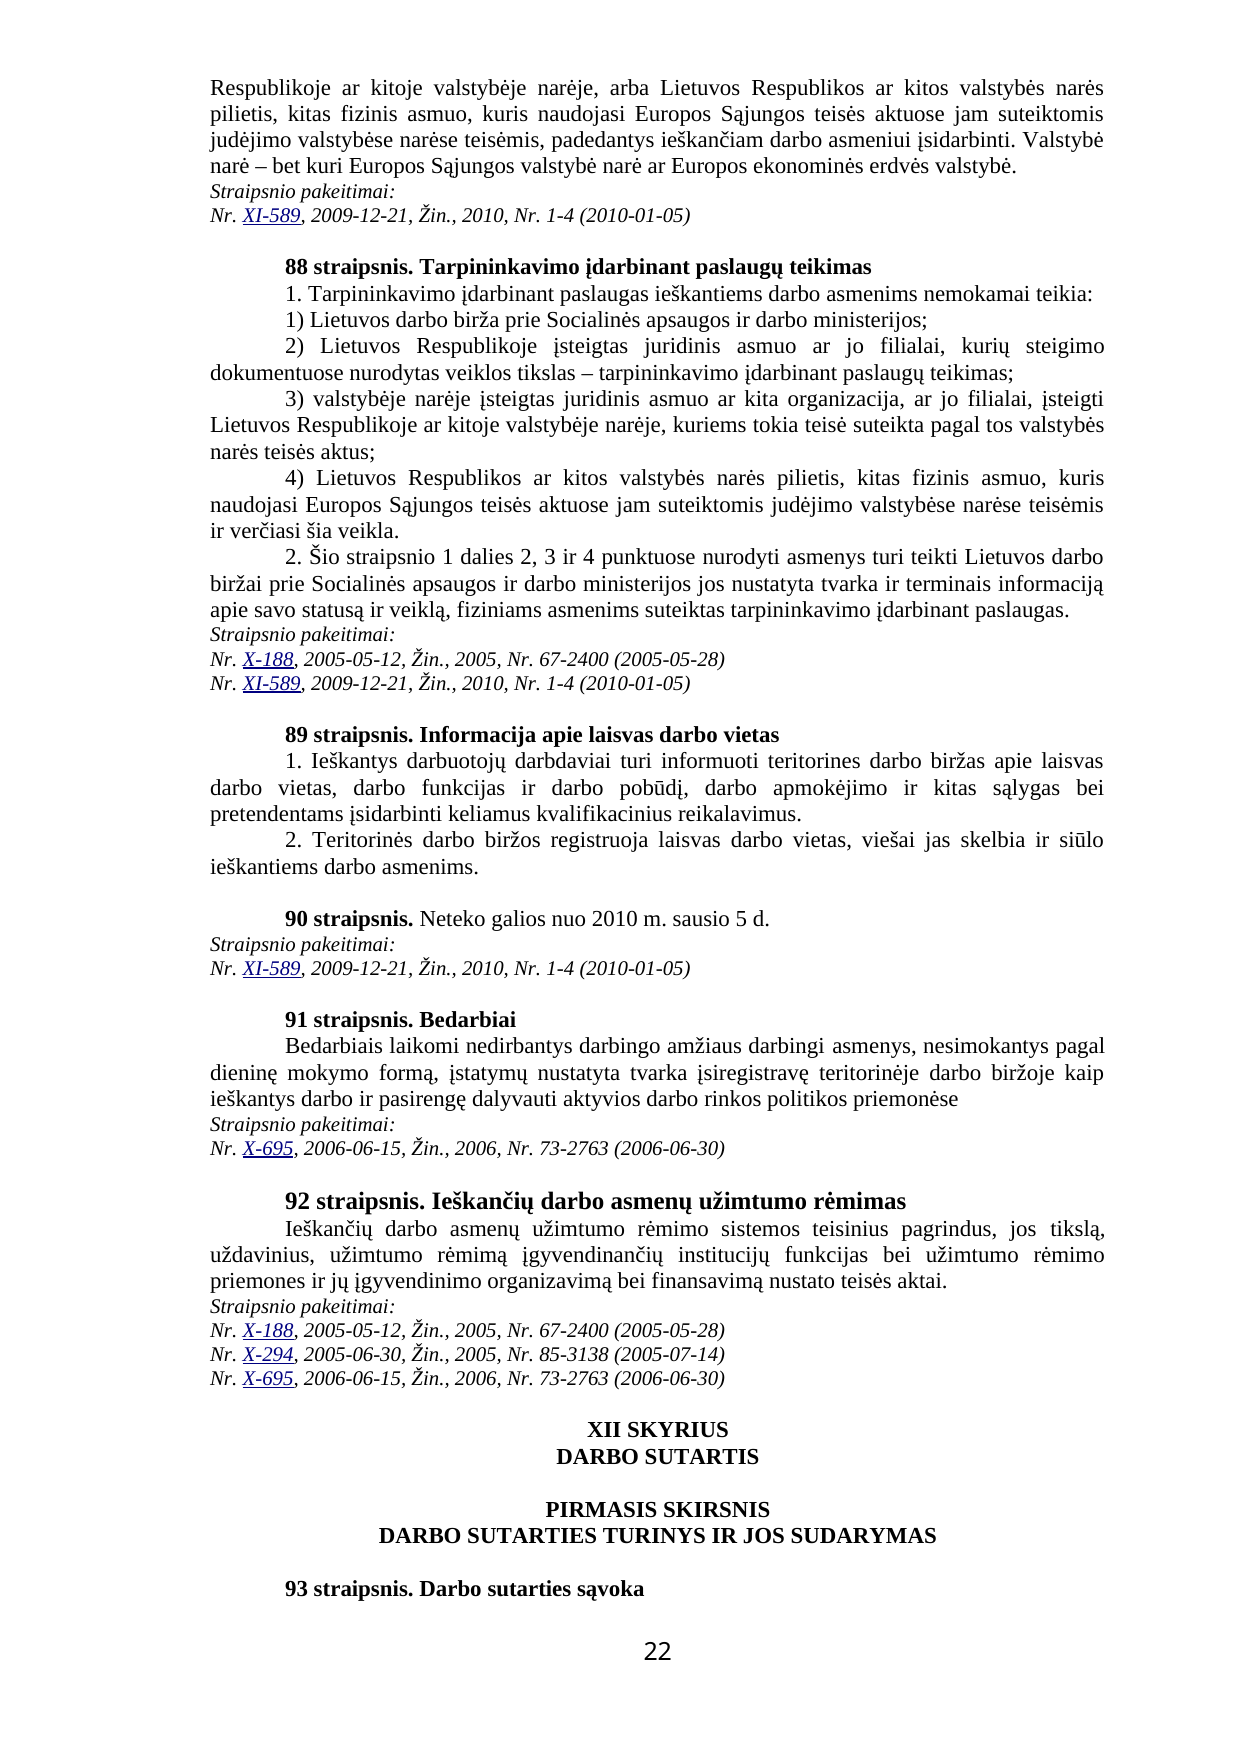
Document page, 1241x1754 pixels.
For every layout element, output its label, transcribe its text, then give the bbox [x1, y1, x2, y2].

text DARBO SUTARTIS [210, 1443, 1106, 1469]
text 2. Šio straipsnio 1 dalies 2, 3 ir 4 punktuose nurodyti asmenys turi teikti Lietuvos darbo biržai prie Socialinės apsaugos ir darbo ministerijos jos nustatyta tvarka ir terminais informaciją apie savo statusą ir veiklą, fiziniams asmenims suteiktas tarpininkavimo įdarbinant paslaugas. [210, 543, 1106, 622]
text 92 straipsnis. Ieškančių darbo asmenų užimtumo rėmimas [210, 1186, 1106, 1215]
text Straipsnio pakeitimai: [210, 1294, 1106, 1318]
text Nr. X-695, 2006-06-15, Žin., 2006, Nr. 73-2763 (2006-06-30) [210, 1366, 1106, 1390]
text 4) Lietuvos Respublikos ar kitos valstybės narės pilietis, kitas fizinis asmuo, kuris naudojasi Europos Sąjungos teisės aktuose jam suteiktomis judėjimo valstybėse narėse teisėmis ir verčiasi šia veikla. [210, 464, 1106, 543]
text XII SKYRIUS [210, 1417, 1106, 1443]
text Straipsnio pakeitimai: [210, 932, 1106, 956]
text 88 straipsnis. Tarpininkavimo įdarbinant paslaugų teikimas [210, 253, 1106, 280]
text Nr. X-188, 2005-05-12, Žin., 2005, Nr. 67-2400 (2005-05-28) [210, 646, 1106, 671]
text 3) valstybėje narėje įsteigtas juridinis asmuo ar kita organizacija, ar jo filialai, įsteigti Lietuvos Respublikoje ar kitoje valstybėje narėje, kuriems tokia teisė suteikta pagal tos valstybės narės teisės aktus; [210, 385, 1106, 464]
text Nr. X-188, 2005-05-12, Žin., 2005, Nr. 67-2400 (2005-05-28) [210, 1318, 1106, 1342]
text 1) Lietuvos darbo birža prie Socialinės apsaugos ir darbo ministerijos; [210, 306, 1106, 332]
text 2) Lietuvos Respublikoje įsteigtas juridinis asmuo ar jo filialai, kurių steigimo dokumentuose nurodytas veiklos tikslas – tarpininkavimo įdarbinant paslaugų teikimas; [210, 332, 1106, 385]
text Nr. X-695, 2006-06-15, Žin., 2006, Nr. 73-2763 (2006-06-30) [210, 1136, 1106, 1160]
text Nr. XI-589, 2009-12-21, Žin., 2010, Nr. 1-4 (2010-01-05) [210, 671, 1106, 694]
text Ieškančių darbo asmenų užimtumo rėmimo sistemos teisinius pagrindus, jos tikslą, uždavinius, užimtumo rėmimą įgyvendinančių institucijų funkcijas bei užimtumo rėmimo priemones ir jų įgyvendinimo organizavimą bei finansavimą nustato teisės aktai. [210, 1215, 1106, 1294]
text Straipsnio pakeitimai: [210, 1112, 1106, 1136]
text PIRMASIS SKIRSNIS [210, 1496, 1106, 1522]
text 89 straipsnis. Informacija apie laisvas darbo vietas [210, 721, 1106, 747]
text Respublikoje ar kitoje valstybėje narėje, arba Lietuvos Respublikos ar kitos valstybės narės pilietis, kitas fizinis asmuo, kuris naudojasi Europos Sąjungos teisės aktuose jam suteiktomis judėjimo valstybėse narėse teisėmis, padedantys ieškančiam darbo asmeniui įsidarbinti. Valstybė narė – bet kuri Europos Sąjungos valstybė narė ar Europos ekonominės erdvės valstybė. [210, 73, 1106, 179]
text 1. Ieškantys darbuotojų darbdaviai turi informuoti teritorines darbo biržas apie laisvas darbo vietas, darbo funkcijas ir darbo pobūdį, darbo apmokėjimo ir kitas sąlygas bei pretendentams įsidarbinti keliamus kvalifikacinius reikalavimus. [210, 747, 1106, 826]
text Bedarbiais laikomi nedirbantys darbingo amžiaus darbingi asmenys, nesimokantys pagal dieninę mokymo formą, įstatymų nustatyta tvarka įsiregistravę teritorinėje darbo biržoje kaip ieškantys darbo ir pasirengę dalyvauti aktyvios darbo rinkos politikos priemonėse [210, 1033, 1106, 1112]
text DARBO SUTARTIES TURINYS IR JOS SUDARYMAS [210, 1522, 1106, 1548]
text 93 straipsnis. Darbo sutarties sąvoka [210, 1575, 1106, 1601]
text Straipsnio pakeitimai: [210, 622, 1106, 646]
text Nr. XI-589, 2009-12-21, Žin., 2010, Nr. 1-4 (2010-01-05) [210, 203, 1106, 227]
text 91 straipsnis. Bedarbiai [210, 1006, 1106, 1033]
text 1. Tarpininkavimo įdarbinant paslaugas ieškantiems darbo asmenims nemokamai teikia: [210, 280, 1106, 306]
text Straipsnio pakeitimai: [210, 179, 1106, 203]
text Nr. XI-589, 2009-12-21, Žin., 2010, Nr. 1-4 (2010-01-05) [210, 956, 1106, 980]
text 90 straipsnis. Neteko galios nuo 2010 m. sausio 5 d. [210, 905, 1106, 932]
text Nr. X-294, 2005-06-30, Žin., 2005, Nr. 85-3138 (2005-07-14) [210, 1342, 1106, 1366]
text 2. Teritorinės darbo biržos registruoja laisvas darbo vietas, viešai jas skelbia ir siūlo ieškantiems darbo asmenims. [210, 826, 1106, 879]
